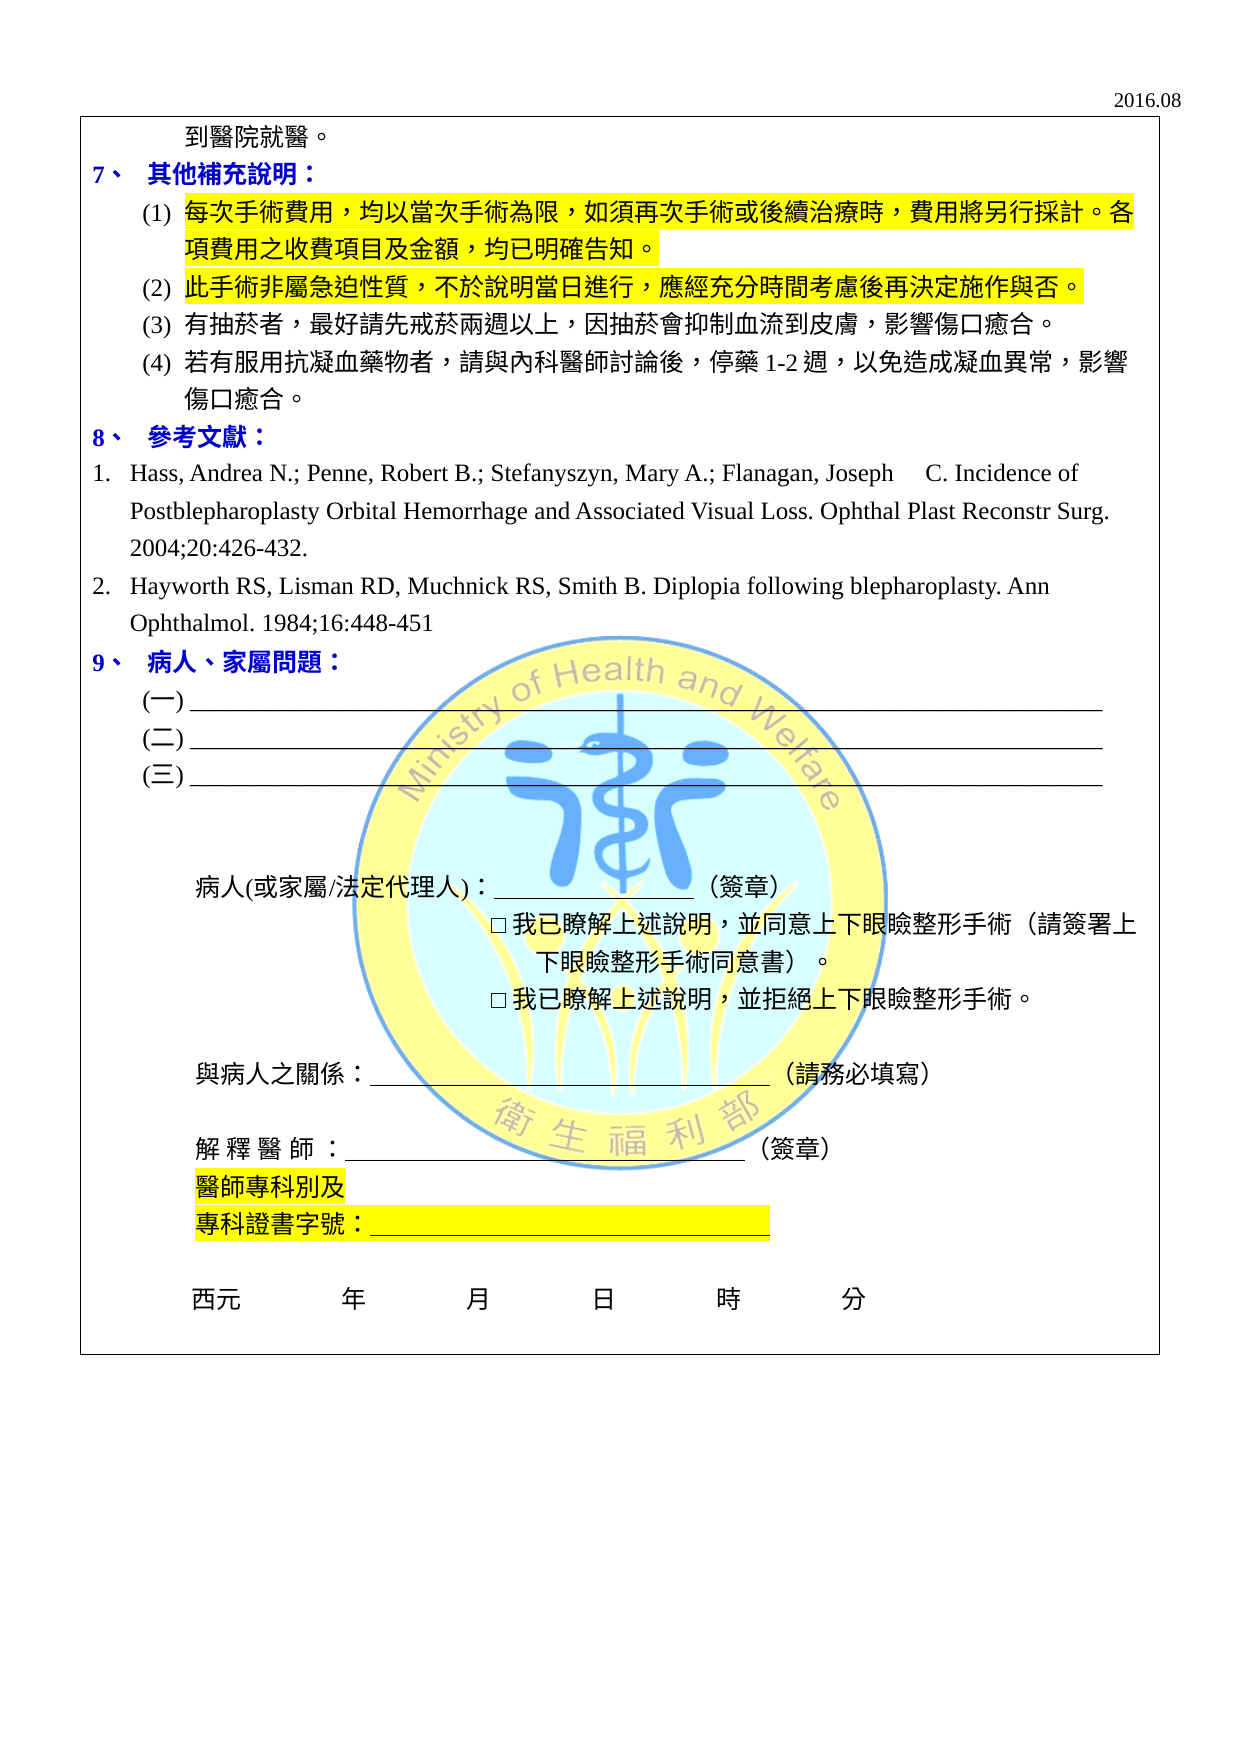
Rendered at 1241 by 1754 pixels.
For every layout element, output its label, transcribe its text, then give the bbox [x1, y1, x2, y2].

table_header 這份說明書是用來解說病人的病情及接受「上下眼瞼整形手術」的目的、方法、效益、可能併發症、成功率、其它替代方案、復原期可能遇到的問題以及未接受處置可能出現的後果，做為病人與醫師討論時的資料。經醫師說明後若仍有疑問，請在簽署同意書前與醫師討論。 接受上下眼瞼整形手術之病情說明： 眼瞼醜形可能是先天形成或後天老化所產生，上眼瞼常見狀況為單眼皮，眼瞼裂過小，眼皮脂肪累積，眼瞼下垂，眼瞼皮膚鬆弛；下眼瞼則為結締組織鬆弛導致眼袋脂肪突出，淚溝明顯，以及皮膚鬆弛等症狀。另疾病或外傷也可導致眼瞼缺損或醜形。 手術目的：改善眼瞼外觀。 手術方法： 用外科手術改善眼瞼外觀，視需要可能需移除多餘皮膚及脂肪組織，建立雙眼皮皺摺，或用組織移植等方式重建眼瞼缺損。若有下列情形，請於術前主動告知醫師： 血液凝血功能不良傾向。 有疤痕增生體質。 有藥物過敏。 有吸菸、喝酒習慣。 過去曾接受手術。 正在使用可邁丁(Warfarin)、阿斯匹靈、維他命E等影響血液凝固藥物。 有糖尿病、高血壓、心臟病、血管硬化等慢性疾病。 處置的好處：改善眼瞼外觀。 併發症及後遺症發生機率及處理方法(包含如下但不在此限)： 血腫或手術後再出血。 傷口感染、疤痕增生肥厚或攣縮。 眼睛異物感或流淚。 縫線鬆移、脫出、甚至雙眼皮不明顯或消失之現象 眼瞼整形手術者，術後可能因疤痕反應造成眼瞼外翻或雙眼不對稱之一時性現象，此多半會在術後半年左右，疤痕穩定後逐漸改善。 術後初期，可能因眼瞼腫脹造成複視或視力模糊，多半在術後1至2天逐漸改善 少數病人有眼球後積血壓迫眼球的現象。(0.05%術後眼球後積血並造成視覺喪失，0.0045%術後眼球後積血並造成永久性視覺喪失；Ophthal Plast Reconstr Surg. 2004;20:426-432)。暫時或永久性複視(0.2%;Ann Ophthalmol.1984) 其他偶發病變及併發症。 術後復原期可能發生的問題： 眼瞼腫脹及瘀血：每小時冰敷10至20分鐘(時間以可忍受為主勿勉強)可能減輕傷口血腫及疼痛感。 血腫：術後請勿低頭或用力做事，以免血壓上升或眼瞼充血而引發血腫。 傷口癒合不良：勿食辛辣、酒等刺激性食物，勿抽菸或吸二手菸，生活作息盡量正常，以免傷口癒合不好。傷口須按時換藥照護。 疤痕： 傷口癒合後的疤痕為粉紅色。須經3至6個月的照顧按摩淡化。 由醫師安排回診拆線時間，如傷口有大量出血、嚴重疼痛、局部發炎或身體不適，請儘速到醫院就醫。 其他補充說明： 每次手術費用，均以當次手術為限，如須再次手術或後續治療時，費用將另行採計。各項費用之收費項目及金額，均已明確告知。 此手術非屬急迫性質，不於說明當日進行，應經充分時間考慮後再決定施作與否。 有抽菸者，最好請先戒菸兩週以上，因抽菸會抑制血流到皮膚，影響傷口癒合。 若有服用抗凝血藥物者，請與內科醫師討論後，停藥1-2週，以免造成凝血異常，影響傷口癒合。 參考文獻： Hass, Andrea N.; Penne, Robert B.; Stefanyszyn, Mary A.; Flanagan, Joseph C. Incidence of Postblepharoplasty Orbital Hemorrhage and Associated Visual Loss. Ophthal Plast Reconstr Surg. 2004;20:426-432. Hayworth RS, Lisman RD, Muchnick RS, Smith B. Diplopia following blepharoplasty. Ann Ophthalmol. 1984;16:448-451 病人、家屬問題： (一) _________________________________________________________________________ (二) _________________________________________________________________________ (三) _________________________________________________________________________ 病人(或家屬/法定代理人)：＿＿＿＿＿＿＿＿（簽章） □ 我已瞭解上述說明，並同意上下眼瞼整形手術（請簽署上下眼瞼整形手術同意書）。 □ 我已瞭解上述說明，並拒絕上下眼瞼整形手術。 與病人之關係：＿＿＿＿＿＿＿＿＿＿＿＿＿＿＿＿（請務必填寫） 解 釋 醫 師 ：＿＿＿＿＿＿＿＿＿＿＿＿＿＿＿＿（簽章） 醫師專科別及 專科證書字號：＿＿＿＿＿＿＿＿＿＿＿＿＿＿＿＿ 西元 年 月 日 時 分 [81, 117, 1159, 1354]
